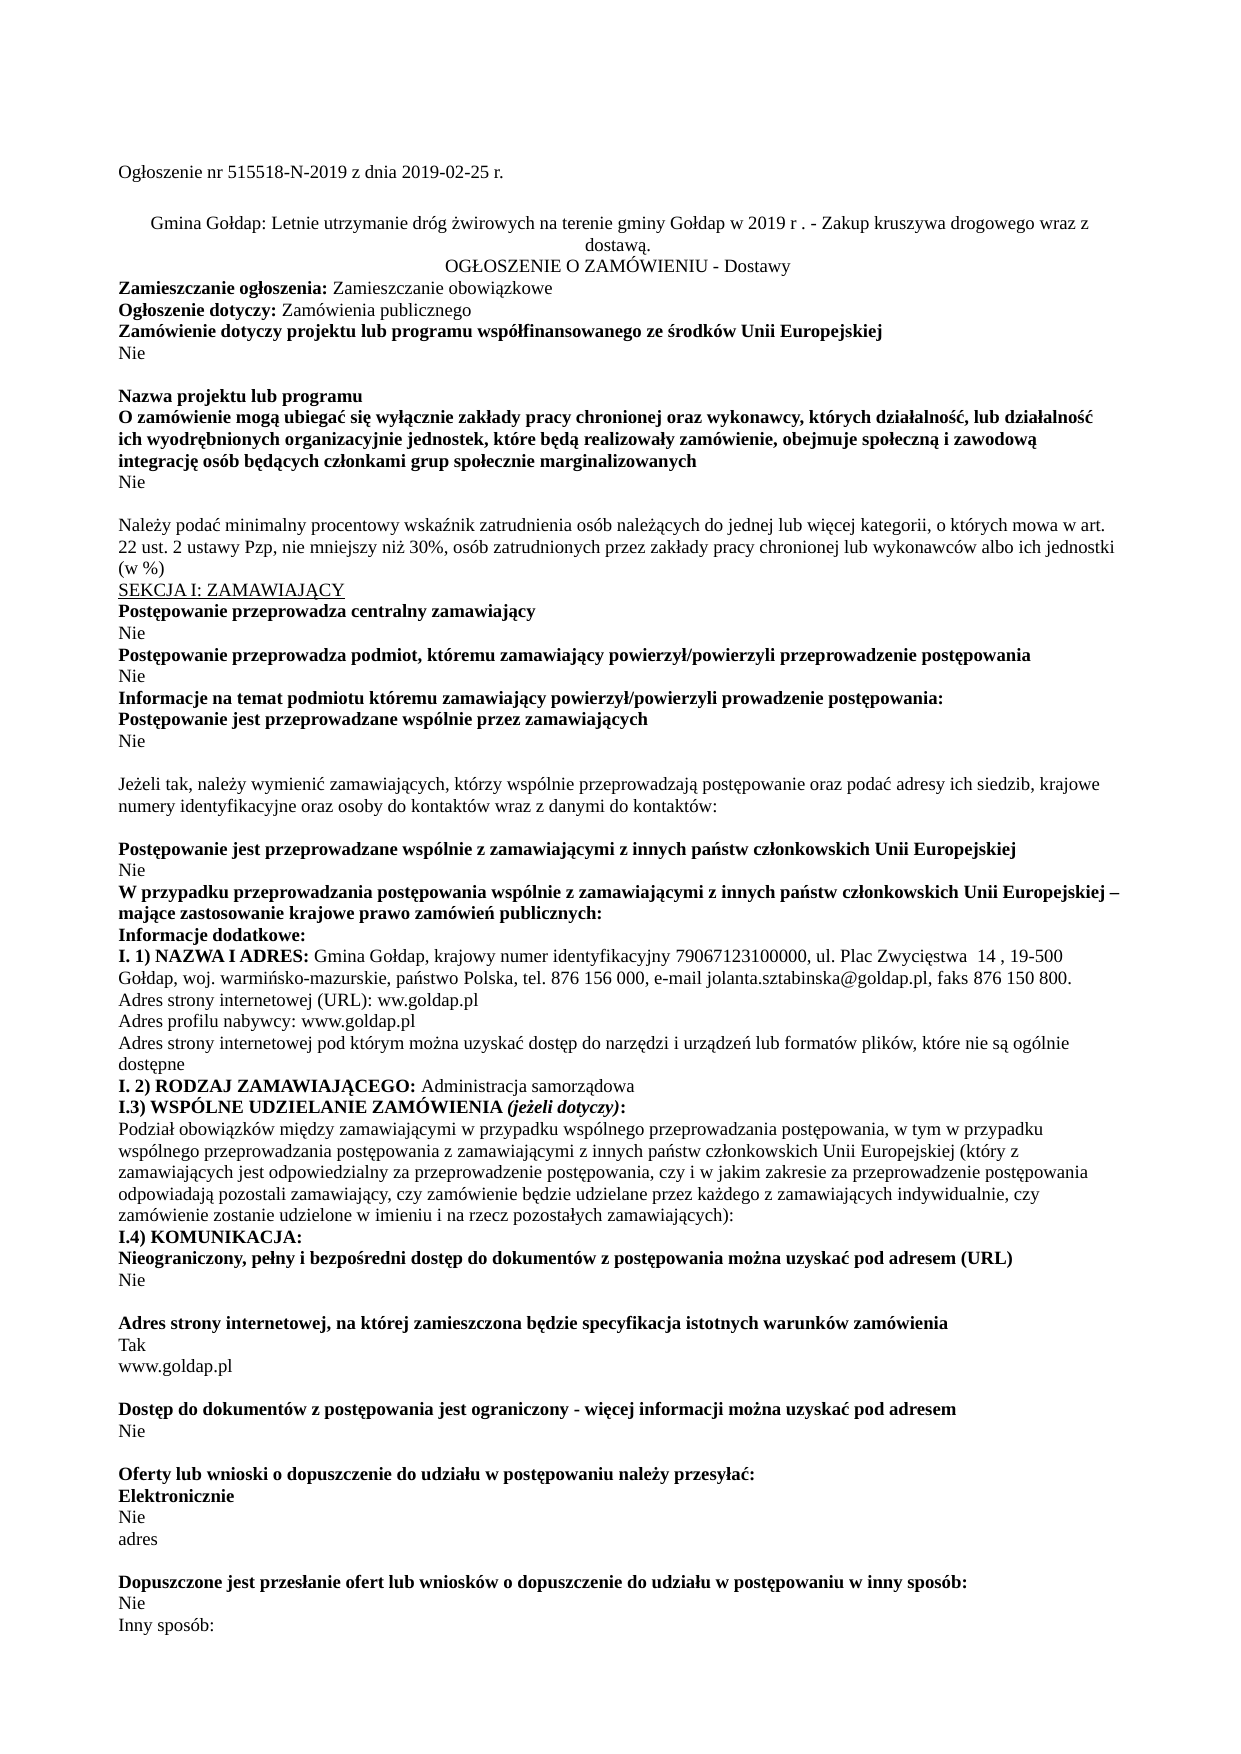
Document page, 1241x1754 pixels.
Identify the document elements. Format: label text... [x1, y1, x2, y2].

text I. 2) RODZAJ ZAMAWIAJĄCEGO: Administracja samorządowa [118, 1075, 1122, 1096]
text Zamieszczanie ogłoszenia: Zamieszczanie obowiązkowe [118, 277, 1122, 298]
text Należy podać minimalny procentowy wskaźnik zatrudnienia osób należących do jednej lub więcej kategorii, o których mowa w art. 22 ust. 2 ustawy Pzp, nie mniejszy niż 30%, osób zatrudnionych przez zakłady pracy chronionej lub wykonawców albo ich jednostki (w %) [118, 493, 1122, 579]
text O zamówienie mogą ubiegać się wyłącznie zakłady pracy chronionej oraz wykonawcy, których działalność, lub działalność ich wyodrębnionych organizacyjnie jednostek, które będą realizowały zamówienie, obejmuje społeczną i zawodową integrację osób będących członkami grup społecznie marginalizowanych [118, 406, 1122, 471]
text Nie [118, 859, 1122, 881]
text Nie [118, 730, 1122, 751]
text Nie [118, 622, 1122, 643]
text Nie [118, 665, 1122, 687]
text Tak www.goldap.pl [118, 1333, 1122, 1377]
text I.3) WSPÓLNE UDZIELANIE ZAMÓWIENIA (jeżeli dotyczy): [118, 1096, 1122, 1118]
text I.4) KOMUNIKACJA: Nieograniczony, pełny i bezpośredni dostęp do dokumentów z postępowania można uzyskać pod adresem (URL) [118, 1226, 1122, 1269]
text Adres strony internetowej, na której zamieszczona będzie specyfikacja istotnych warunków zamówienia [118, 1290, 1122, 1333]
text Nie [118, 471, 1122, 493]
text Ogłoszenie dotyczy: Zamówienia publicznego [118, 298, 1122, 320]
text Informacje na temat podmiotu któremu zamawiający powierzył/powierzyli prowadzenie postępowania: Postępowanie jest przeprowadzane wspólnie przez zamawiających [118, 687, 1122, 730]
text Nie [118, 1420, 1122, 1441]
text Postępowanie przeprowadza podmiot, któremu zamawiający powierzył/powierzyli przeprowadzenie postępowania [118, 643, 1122, 665]
text Nie adres [118, 1506, 1122, 1549]
text SEKCJA I: ZAMAWIAJĄCY [118, 579, 1122, 600]
text Ogłoszenie nr 515518-N-2019 z dnia 2019-02-25 r. [118, 118, 1122, 183]
text Jeżeli tak, należy wymienić zamawiających, którzy wspólnie przeprowadzają postępowanie oraz podać adresy ich siedzib, krajowe numery identyfikacyjne oraz osoby do kontaktów wraz z danymi do kontaktów: Postępowanie jest przeprowadzane wspólnie z zamawiającymi z innych państw członkowskich Unii Europejskiej [118, 751, 1122, 859]
text Gmina Gołdap: Letnie utrzymanie dróg żwirowych na terenie gminy Gołdap w 2019 r . - Zakup kruszywa drogowego wraz z dostawą. OGŁOSZENIE O ZAMÓWIENIU - Dostawy [118, 212, 1122, 277]
text W przypadku przeprowadzania postępowania wspólnie z zamawiającymi z innych państw członkowskich Unii Europejskiej – mające zastosowanie krajowe prawo zamówień publicznych: Informacje dodatkowe: [118, 881, 1122, 945]
text Dostęp do dokumentów z postępowania jest ograniczony - więcej informacji można uzyskać pod adresem [118, 1377, 1122, 1420]
text Dopuszczone jest przesłanie ofert lub wniosków o dopuszczenie do udziału w postępowaniu w inny sposób: Nie Inny sposób: [118, 1571, 1122, 1635]
text Podział obowiązków między zamawiającymi w przypadku wspólnego przeprowadzania postępowania, w tym w przypadku wspólnego przeprowadzania postępowania z zamawiającymi z innych państw członkowskich Unii Europejskiej (który z zamawiających jest odpowiedzialny za przeprowadzenie postępowania, czy i w jakim zakresie za przeprowadzenie postępowania odpowiadają pozostali zamawiający, czy zamówienie będzie udzielane przez każdego z zamawiających indywidualnie, czy zamówienie zostanie udzielone w imieniu i na rzecz pozostałych zamawiających): [118, 1118, 1122, 1226]
text I. 1) NAZWA I ADRES: Gmina Gołdap, krajowy numer identyfikacyjny 79067123100000, ul. Plac Zwycięstwa 14 , 19-500 Gołdap, woj. warmińsko-mazurskie, państwo Polska, tel. 876 156 000, e-mail jolanta.sztabinska@goldap.pl, faks 876 150 800. Adres strony internetowej (URL): ww.goldap.pl Adres profilu nabywcy: www.goldap.pl Adres strony internetowej pod którym można uzyskać dostęp do narzędzi i urządzeń lub formatów plików, które nie są ogólnie dostępne [118, 945, 1122, 1075]
text Zamówienie dotyczy projektu lub programu współfinansowanego ze środków Unii Europejskiej [118, 320, 1122, 342]
text Nie [118, 342, 1122, 363]
text Nie [118, 1269, 1122, 1290]
text Postępowanie przeprowadza centralny zamawiający [118, 600, 1122, 622]
text Oferty lub wnioski o dopuszczenie do udziału w postępowaniu należy przesyłać: Elektronicznie [118, 1441, 1122, 1506]
text Nazwa projektu lub programu [118, 363, 1122, 406]
